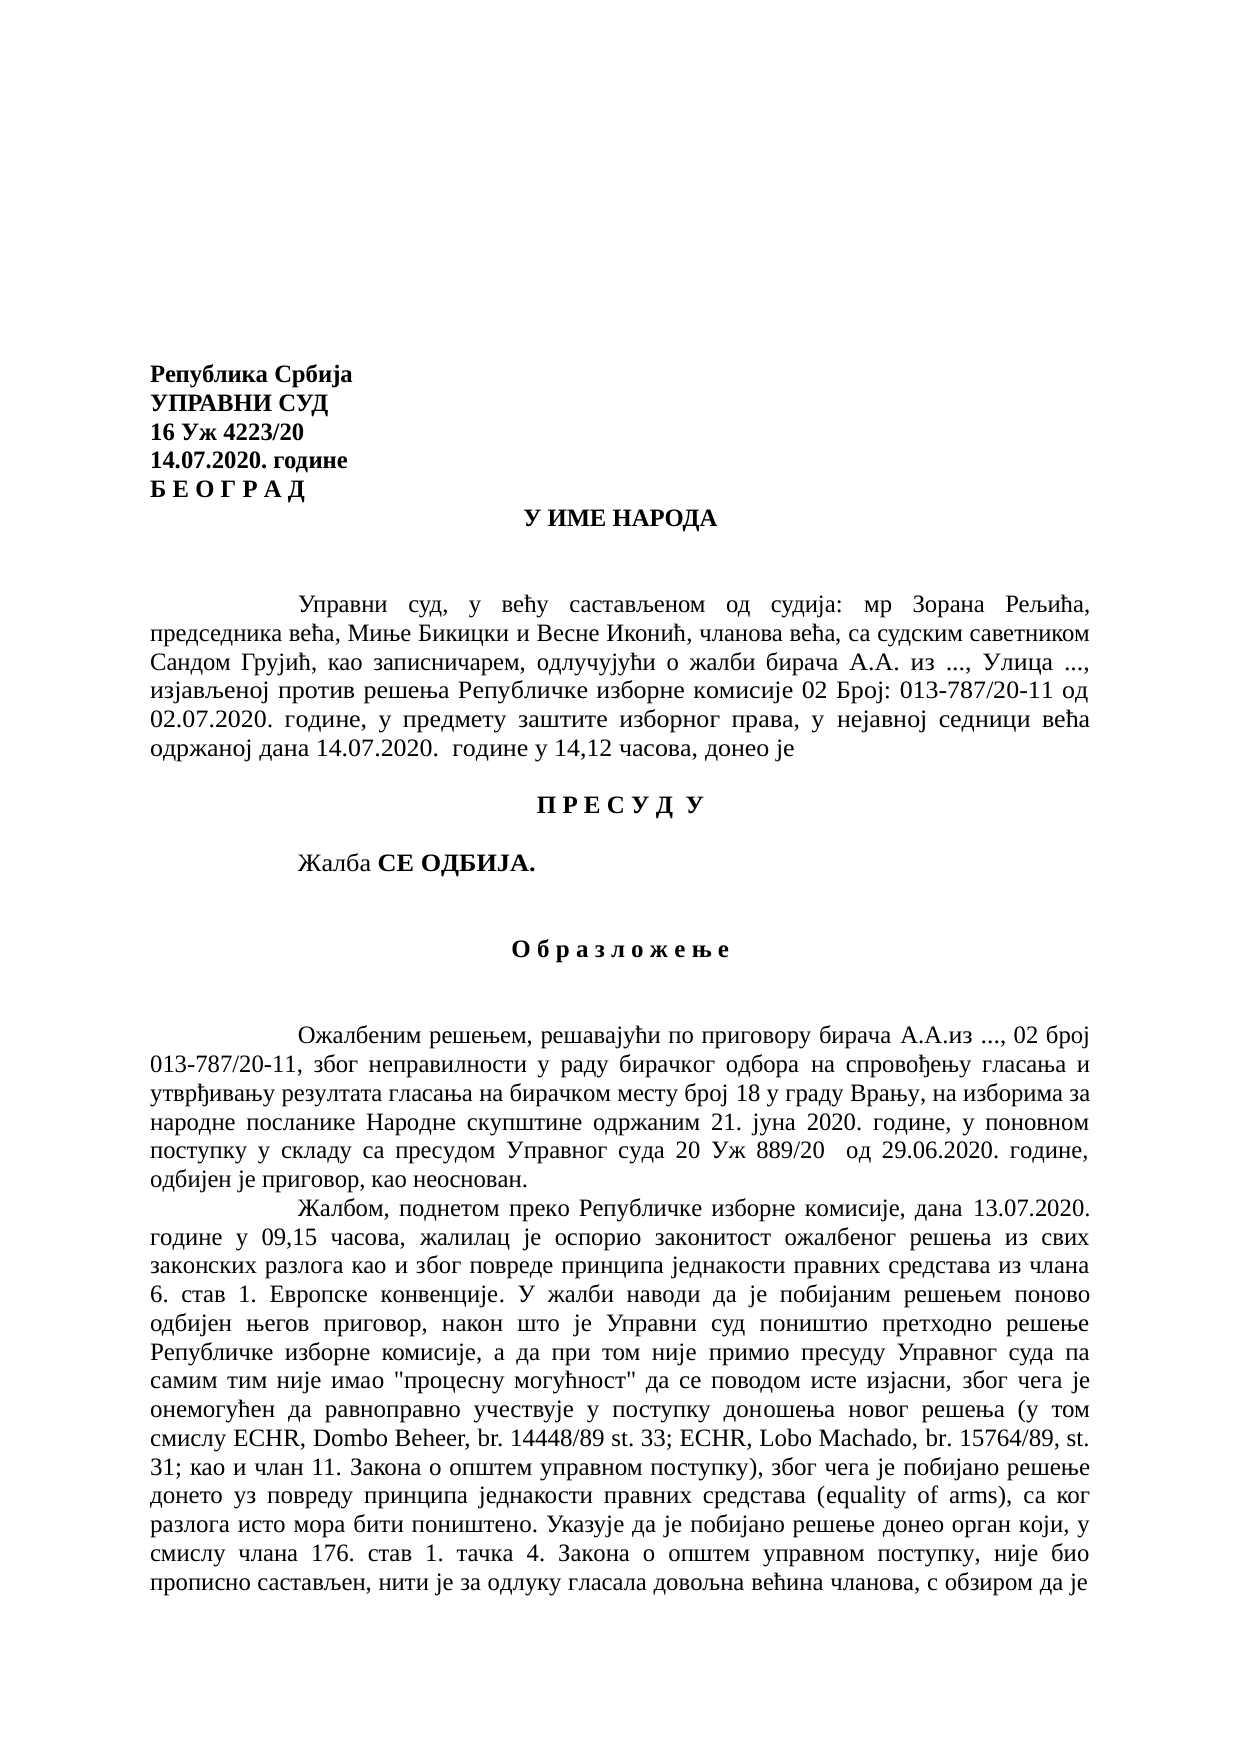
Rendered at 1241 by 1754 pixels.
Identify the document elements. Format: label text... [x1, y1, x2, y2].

text Б Е О Г Р А Д [150, 474, 1090, 503]
text Република Србија [150, 148, 1090, 388]
text УПРАВНИ СУД [150, 388, 1090, 417]
text Жалба СЕ ОДБИЈА. [150, 848, 1090, 877]
text П Р Е С У Д У [150, 790, 1090, 819]
text 14.07.2020. године [150, 445, 1090, 474]
text У ИМЕ НАРОДА [150, 503, 1090, 532]
text О б р а з л о ж е њ е [150, 934, 1090, 963]
text Управни суд, у већу састављеном од судија: мр Зорана Рељића, председника већа, Миње Бикицки и Весне Иконић, чланова већа, са судским саветником Сандом Грујић, као записничарем, одлучујући о жалби бирача А.А. из ..., Улица ..., изјављеној против решења Републичке изборне комисије 02 Број: 013-787/20-11 од 02.07.2020. године, у предмету заштите изборног права, у нејавној седници већа одржаној дана 14.07.2020. године у 14,12 часова, донео је [150, 589, 1090, 762]
text Ожалбеним решењем, решавајући по приговору бирача А.А.из ..., 02 број 013-787/20-11, због неправилности у раду бирачког одбора на спровођењу гласања и утврђивању резултата гласања на бирачком месту број 18 у граду Врању, на изборима за народне посланике Народне скупштине одржаним 21. јуна 2020. године, у поновном поступку у складу са пресудом Управног суда 20 Уж 889/20 од 29.06.2020. године, одбијен је приговор, као неоснован. [150, 1020, 1090, 1193]
text 16 Уж 4223/20 [150, 417, 1090, 445]
text Жалбом, поднетом преко Републичке изборне комисије, дана 13.07.2020. године у 09,15 часова, жалилац је оспорио законитост ожалбеног решења из свих законских разлога као и због повреде принципа једнакости правних средстава из члана 6. став 1. Европске конвенције. У жалби наводи да је побијаним решењем поново одбијен његов приговор, након што је Управни суд поништио претходно решење Републичке изборне комисије, а да при том није примио пресуду Управног суда па самим тим није имао "процесну могућност" да се поводом исте изјасни, због чега је онемогућен да равноправно учествује у поступку доношења новог решења (у том смислу ECHR, Dombo Beheer, br. 14448/89 st. 33; ECHR, Lobo Machado, br. 15764/89, st. 31; као и члан 11. Закона о општем управном поступку), због чега је побијано решење донето уз повреду принципа једнакости правних средстава (equality of arms), са ког разлога исто мора бити поништено. Указује да је побијано решење донео орган који, у смислу члана 176. став 1. тачка 4. Закона о општем управном поступку, није био прописно састављен, нити је за одлуку гласала довољна већина чланова, с обзиром да је [150, 1193, 1090, 1595]
